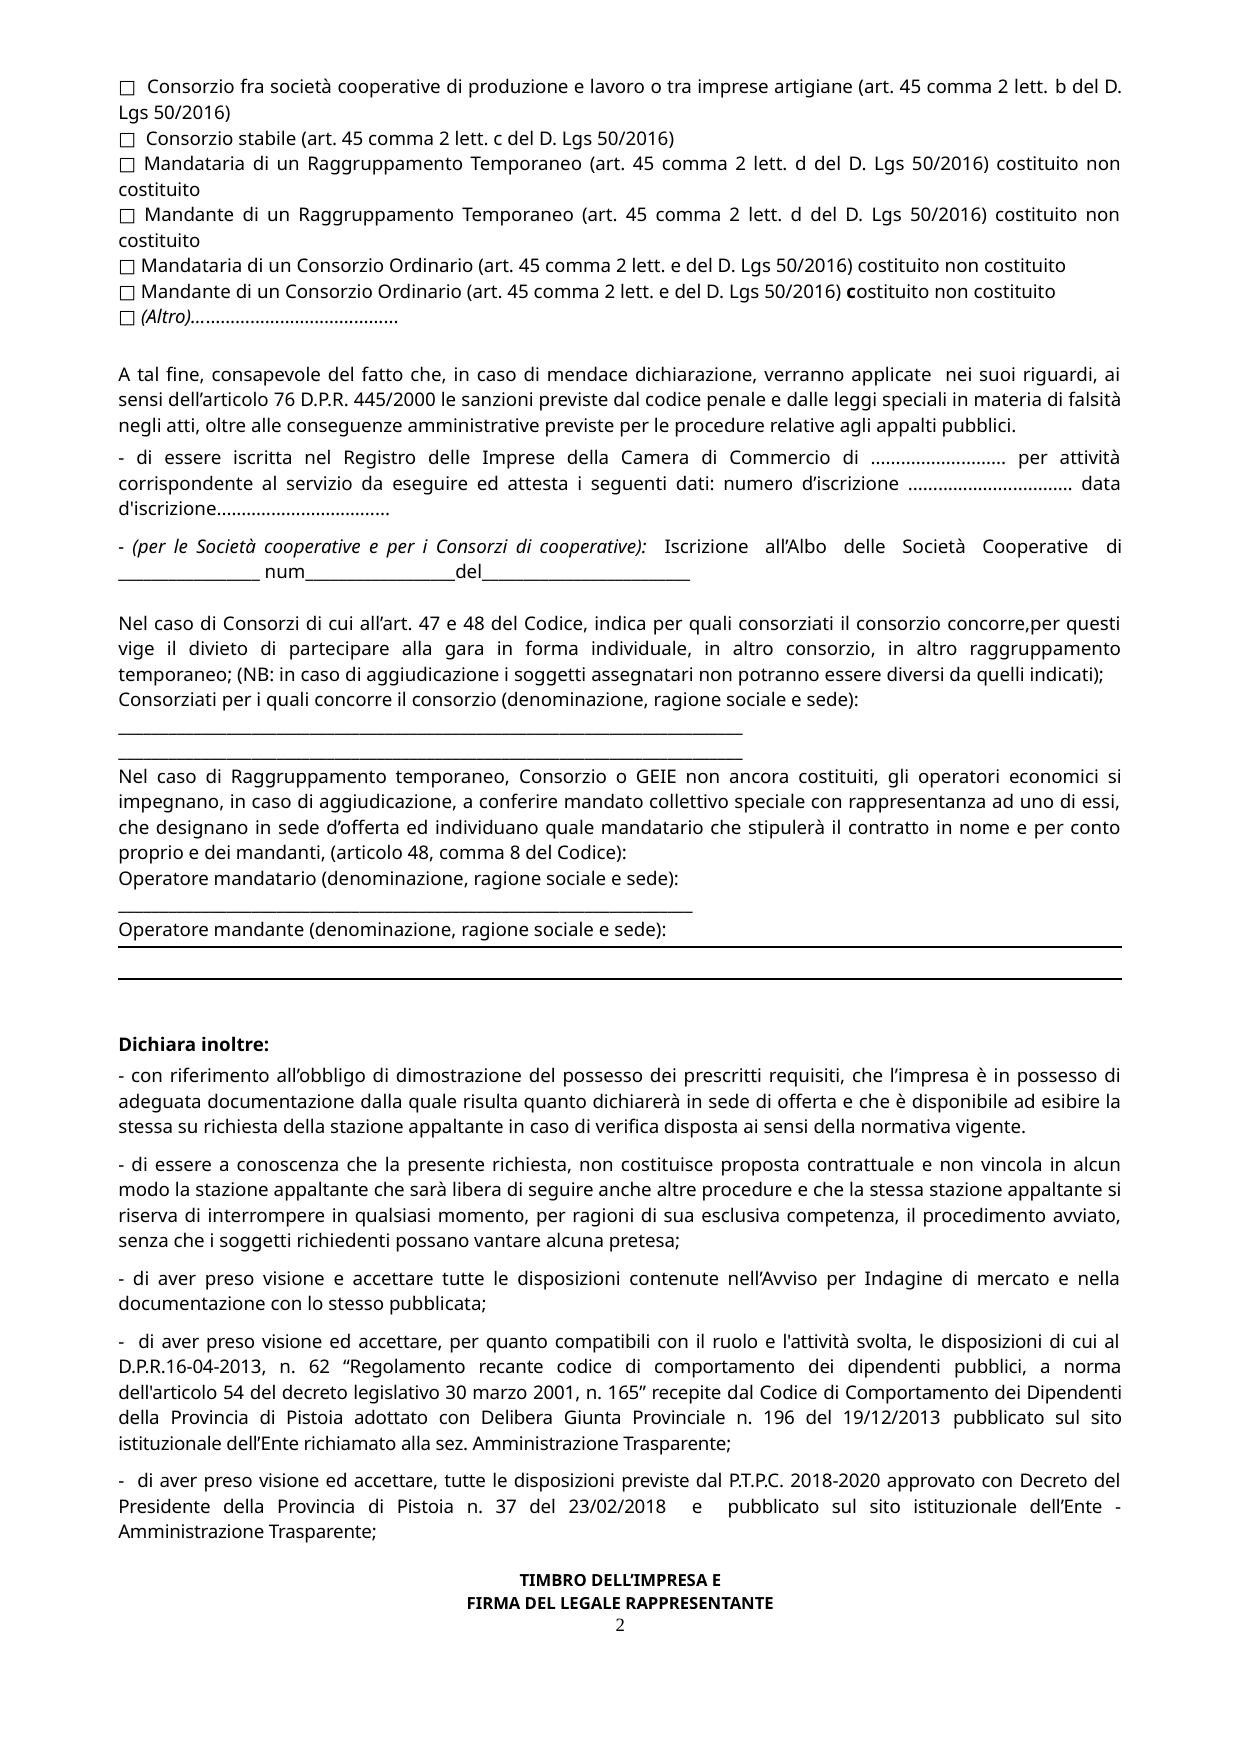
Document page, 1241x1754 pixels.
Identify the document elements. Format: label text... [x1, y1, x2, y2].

text Consorziati per i quali concorre il consorzio (denominazione, ragione sociale e sede): [118, 686, 1122, 712]
text ___________________________________________________________________________ [118, 737, 1122, 763]
text Dichiara inoltre: [118, 1031, 1122, 1057]
text □ (Altro)…………………………………... [118, 303, 1122, 329]
text - con riferimento all’obbligo di dimostrazione del possesso dei prescritti requisiti, che l’impresa è in possesso di adeguata documentazione dalla quale risulta quanto dichiarerà in sede di offerta e che è disponibile ad esibire la stessa su richiesta della stazione appaltante in caso di verifica disposta ai sensi della normativa vigente. [118, 1063, 1122, 1139]
text Nel caso di CONSORZI di cui all’art. 47 e 48 del Codice, indica per quali consorziati il consorzio concorre,per questi vige il divieto di partecipare alla gara in forma individuale, in altro consorzio, in altro raggruppamento temporaneo; (NB: in caso di aggiudicazione i soggetti assegnatari non potranno essere diversi da quelli indicati); [118, 610, 1122, 686]
text Operatore mandante (denominazione, ragione sociale e sede): [118, 916, 1122, 946]
list - (per le Società cooperative e per i Consorzi di cooperative): Iscrizione all’Albo delle Società Cooperative di _________________ num__________________del_________________________ [118, 533, 1122, 584]
text _____________________________________________________________________ [118, 891, 1122, 916]
text □ Mandante di un Consorzio Ordinario (art. 45 comma 2 lett. e del D. Lgs 50/2016) costituito non costituito [118, 278, 1122, 303]
text Nel caso di RAGGRUPPAMENTO TEMPORANEO, CONSORZIO o GEIE non ancora costituiti, gli operatori economici si impegnano, in caso di aggiudicazione, a conferire mandato collettivo speciale con rappresentanza ad uno di essi, che designano in sede d’offerta ed individuano quale mandatario che stipulerà il contratto in nome e per conto proprio e dei mandanti, (articolo 48, comma 8 del Codice): [118, 763, 1122, 865]
text A tal fine, consapevole del fatto che, in caso di mendace dichiarazione, verranno applicate nei suoi riguardi, ai sensi dell’articolo 76 D.P.R. 445/2000 le sanzioni previste dal codice penale e dalle leggi speciali in materia di falsità negli atti, oltre alle conseguenze amministrative previste per le procedure relative agli appalti pubblici. [118, 361, 1122, 438]
text □ Consorzio fra società cooperative di produzione e lavoro o tra imprese artigiane (art. 45 comma 2 lett. b del D. Lgs 50/2016) [118, 74, 1122, 125]
text ___________________________________________________________________________ [118, 712, 1122, 737]
text - di essere iscritta nel Registro delle Imprese della Camera di Commercio di ........................... per attività corrispondente al servizio da eseguire ed attesta i seguenti dati: numero d’iscrizione ......………...............… data d'iscrizione..………………………...... [118, 444, 1122, 521]
text Operatore mandatario (denominazione, ragione sociale e sede): [118, 865, 1122, 891]
text □ Mandataria di un Raggruppamento Temporaneo (art. 45 comma 2 lett. d del D. Lgs 50/2016) costituito non costituito [118, 150, 1122, 201]
text □ Mandataria di un Consorzio Ordinario (art. 45 comma 2 lett. e del D. Lgs 50/2016) costituito non costituito [118, 252, 1122, 278]
text □ Consorzio stabile (art. 45 comma 2 lett. c del D. Lgs 50/2016) [118, 125, 1122, 150]
text - di aver preso visione ed accettare, per quanto compatibili con il ruolo e l'attività svolta, le disposizioni di cui al D.P.R.16-04-2013, n. 62 “Regolamento recante codice di comportamento dei dipendenti pubblici, a norma dell'articolo 54 del decreto legislativo 30 marzo 2001, n. 165” recepite dal Codice di Comportamento dei Dipendenti della Provincia di Pistoia adottato con Delibera Giunta Provinciale n. 196 del 19/12/2013 pubblicato sul sito istituzionale dell’Ente richiamato alla sez. Amministrazione Trasparente; [118, 1328, 1122, 1456]
text □ Mandante di un Raggruppamento Temporaneo (art. 45 comma 2 lett. d del D. Lgs 50/2016) costituito non costituito [118, 201, 1122, 252]
text - di aver preso visione e accettare tutte le disposizioni contenute nell’Avviso per Indagine di mercato e nella documentazione con lo stesso pubblicata; [118, 1265, 1122, 1316]
text - di aver preso visione ed accettare, tutte le disposizioni previste dal P.T.P.C. 2018-2020 approvato con Decreto del Presidente della Provincia di Pistoia n. 37 del 23/02/2018 e pubblicato sul sito istituzionale dell’Ente - Amministrazione Trasparente; [118, 1467, 1122, 1544]
text - di essere a conoscenza che la presente richiesta, non costituisce proposta contrattuale e non vincola in alcun modo la stazione appaltante che sarà libera di seguire anche altre procedure e che la stessa stazione appaltante si riserva di interrompere in qualsiasi momento, per ragioni di sua esclusiva competenza, il procedimento avviato, senza che i soggetti richiedenti possano vantare alcuna pretesa; [118, 1151, 1122, 1253]
